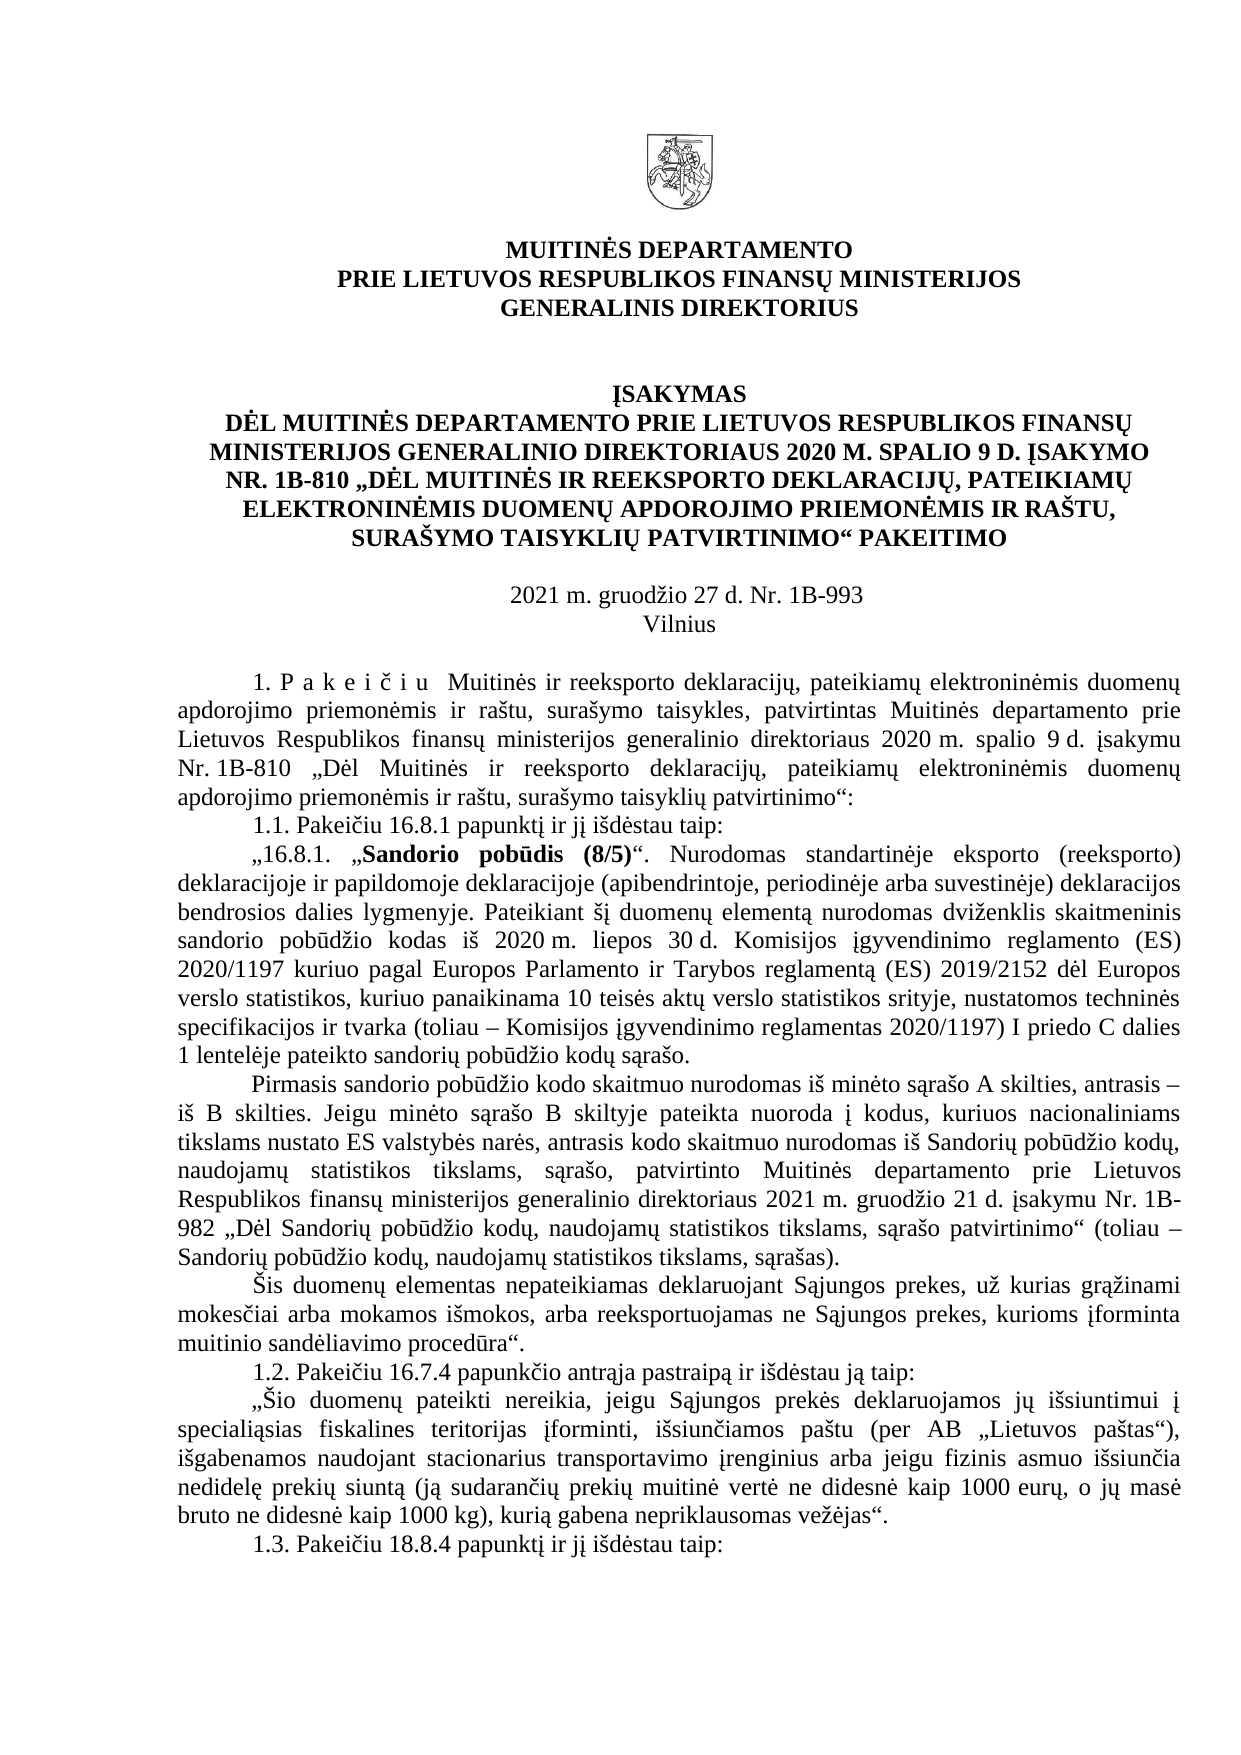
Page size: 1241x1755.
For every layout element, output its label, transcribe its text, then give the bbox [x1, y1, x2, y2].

text MUITINĖS DEPARTAMENTO [177, 235, 1181, 264]
text 1.3. Pakeičiu 18.8.4 papunktį ir jį išdėstau taip: [177, 1529, 1181, 1558]
text „16.8.1. „Sandorio pobūdis (8/5)“. Nurodomas standartinėje eksporto (reeksporto) deklaracijoje ir papildomoje deklaracijoje (apibendrintoje, periodinėje arba suvestinėje) deklaracijos bendrosios dalies lygmenyje. Pateikiant šį duomenų elementą nurodomas dviženklis skaitmeninis sandorio pobūdžio kodas iš 2020 m. liepos 30 d. Komisijos įgyvendinimo reglamento (ES) 2020/1197 kuriuo pagal Europos Parlamento ir Tarybos reglamentą (ES) 2019/2152 dėl Europos verslo statistikos, kuriuo panaikinama 10 teisės aktų verslo statistikos srityje, nustatomos techninės specifikacijos ir tvarka (toliau – Komisijos įgyvendinimo reglamentas 2020/1197) I priedo C dalies 1 lentelėje pateikto sandorių pobūdžio kodų sąrašo. [177, 839, 1181, 1069]
subtitle Vilnius [177, 609, 1181, 638]
text ĮSAKYMAS [177, 379, 1181, 408]
text „Šio duomenų pateikti nereikia, jeigu Sąjungos prekės deklaruojamos jų išsiuntimui į specialiąsias fiskalines teritorijas įforminti, išsiunčiamos paštu (per AB „Lietuvos paštas“), išgabenamos naudojant stacionarius transportavimo įrenginius arba jeigu fizinis asmuo išsiunčia nedidelę prekių siuntą (ją sudarančių prekių muitinė vertė ne didesnė kaip 1000 eurų, o jų masė bruto ne didesnė kaip 1000 kg), kurią gabena nepriklausomas vežėjas“. [177, 1385, 1181, 1529]
text GENERALINIS DIREKTORIUS [177, 293, 1181, 322]
text 1.2. Pakeičiu 16.7.4 papunkčio antrąja pastraipą ir išdėstau ją taip: [177, 1357, 1181, 1385]
text 2021 m. gruodžio 27 d. Nr. 1B-993 [192, 580, 1181, 609]
text Pirmasis sandorio pobūdžio kodo skaitmuo nurodomas iš minėto sąrašo A skilties, antrasis – iš B skilties. Jeigu minėto sąrašo B skiltyje pateikta nuoroda į kodus, kuriuos nacionaliniams tikslams nustato ES valstybės narės, antrasis kodo skaitmuo nurodomas iš Sandorių pobūdžio kodų, naudojamų statistikos tikslams, sąrašo, patvirtinto Muitinės departamento prie Lietuvos Respublikos finansų ministerijos generalinio direktoriaus 2021 m. gruodžio 21 d. įsakymu Nr. 1B-982 „Dėl Sandorių pobūdžio kodų, naudojamų statistikos tikslams, sąrašo patvirtinimo“ (toliau – Sandorių pobūdžio kodų, naudojamų statistikos tikslams, sąrašas). [177, 1069, 1181, 1270]
text 1. P a k e i č i u Muitinės ir reeksporto deklaracijų, pateikiamų elektroninėmis duomenų apdorojimo priemonėmis ir raštu, surašymo taisykles, patvirtintas Muitinės departamento prie Lietuvos Respublikos finansų ministerijos generalinio direktoriaus 2020 m. spalio 9 d. įsakymu Nr. 1B-810 „Dėl Muitinės ir reeksporto deklaracijų, pateikiamų elektroninėmis duomenų apdorojimo priemonėmis ir raštu, surašymo taisyklių patvirtinimo“: [177, 667, 1181, 810]
text Šis duomenų elementas nepateikiamas deklaruojant Sąjungos prekes, už kurias grąžinami mokesčiai arba mokamos išmokos, arba reeksportuojamas ne Sąjungos prekes, kurioms įforminta muitinio sandėliavimo procedūra“. [177, 1270, 1181, 1357]
text 1.1. Pakeičiu 16.8.1 papunktį ir jį išdėstau taip: [177, 810, 1181, 839]
text DĖL MUITINĖS DEPARTAMENTO PRIE LIETUVOS RESPUBLIKOS FINANSŲ MINISTERIJOS GENERALINIO DIREKTORIAUS 2020 M. SPALIO 9 D. ĮSAKYMO NR. 1B-810 „DĖL MUITINĖS IR REEKSPORTO DEKLARACIJŲ, PATEIKIAMŲ ELEKTRONINĖMIS DUOMENŲ APDOROJIMO PRIEMONĖMIS IR RAŠTU, SURAŠYMO TAISYKLIŲ PATVIRTINIMO“ PAKEITIMO [177, 408, 1181, 552]
text PRIE LIETUVOS RESPUBLIKOS FINANSŲ MINISTERIJOS [177, 264, 1181, 293]
